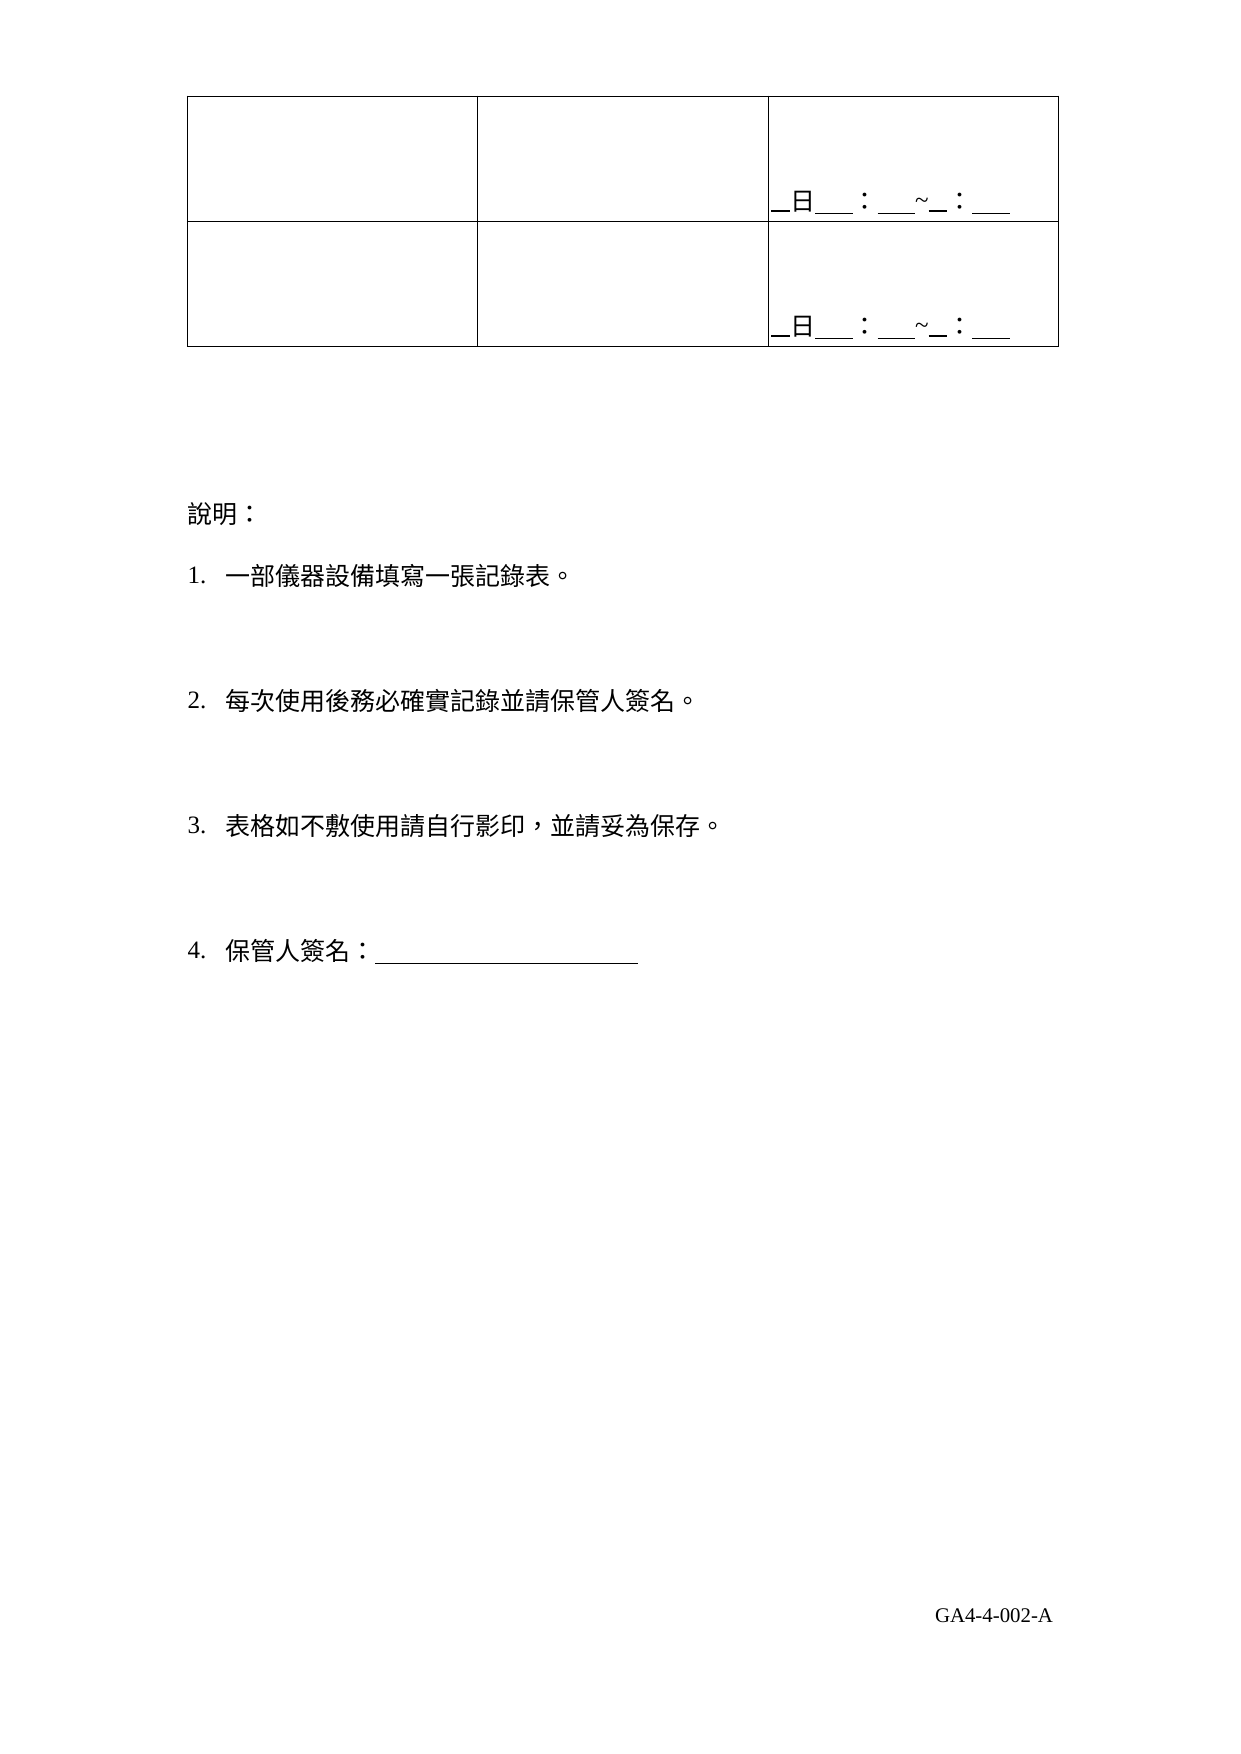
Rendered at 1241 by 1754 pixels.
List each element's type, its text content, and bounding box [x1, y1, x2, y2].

list 一部儀器設備填寫一張記錄表。 [187, 533, 1053, 596]
list 每次使用後務必確實記錄並請保管人簽名。 [187, 658, 1053, 721]
table_cell 日 ： ~ ： [769, 222, 1058, 346]
table_cell [478, 222, 768, 346]
text 說明： [187, 471, 1053, 533]
list 保管人簽名： [187, 908, 1053, 971]
table_cell 日 ： ~ ： [769, 97, 1058, 221]
table_cell [188, 97, 477, 221]
list 表格如不敷使用請自行影印，並請妥為保存。 [187, 783, 1053, 846]
table_cell [188, 222, 477, 346]
table_cell [478, 97, 768, 221]
